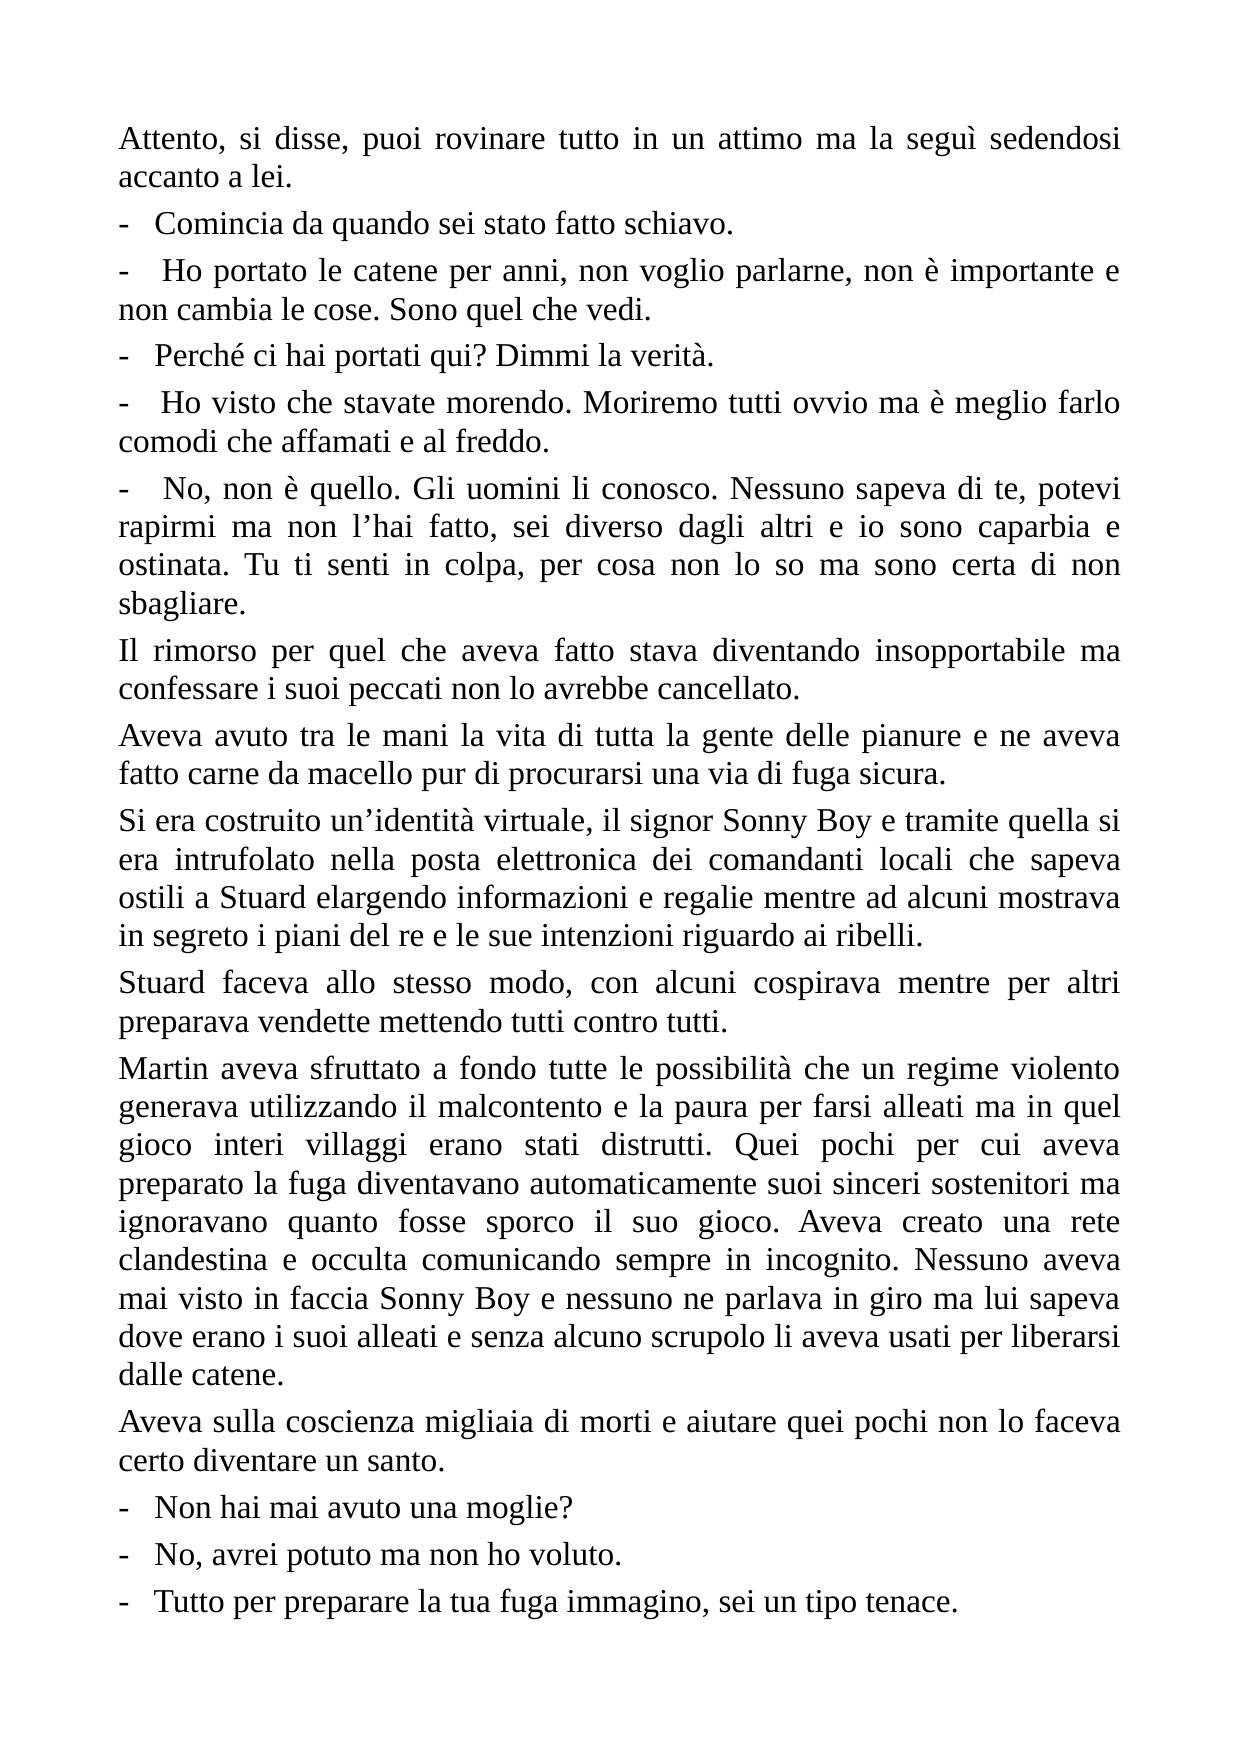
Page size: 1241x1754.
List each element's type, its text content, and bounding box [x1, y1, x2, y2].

text - No, avrei potuto ma non ho voluto. [118, 1534, 1122, 1572]
text - Tutto per preparare la tua fuga immagino, sei un tipo tenace. [118, 1581, 1122, 1619]
text - Ho visto che stavate morendo. Moriremo tutti ovvio ma è meglio farlo comodi che affamati e al freddo. [118, 383, 1122, 459]
text Stuard faceva allo stesso modo, con alcuni cospirava mentre per altri preparava vendette mettendo tutti contro tutti. [118, 963, 1122, 1039]
text - Non hai mai avuto una moglie? [118, 1487, 1122, 1525]
text Aveva avuto tra le mani la vita di tutta la gente delle pianure e ne aveva fatto carne da macello pur di procurarsi una via di fuga sicura. [118, 715, 1122, 792]
text Aveva sulla coscienza migliaia di morti e aiutare quei pochi non lo faceva certo diventare un santo. [118, 1402, 1122, 1478]
text Martin aveva sfruttato a fondo tutte le possibilità che un regime violento generava utilizzando il malcontento e la paura per farsi alleati ma in quel gioco interi villaggi erano stati distrutti. Quei pochi per cui aveva preparato la fuga diventavano automaticamente suoi sinceri sostenitori ma ignoravano quanto fosse sporco il suo gioco. Aveva creato una rete clandestina e occulta comunicando sempre in incognito. Nessuno aveva mai visto in faccia Sonny Boy e nessuno ne parlava in giro ma lui sapeva dove erano i suoi alleati e senza alcuno scrupolo li aveva usati per liberarsi dalle catene. [118, 1048, 1122, 1393]
text - Comincia da quando sei stato fatto schiavo. [118, 203, 1122, 242]
text - No, non è quello. Gli uomini li conosco. Nessuno sapeva di te, potevi rapirmi ma non l’hai fatto, sei diverso dagli altri e io sono caparbia e ostinata. Tu ti senti in colpa, per cosa non lo so ma sono certa di non sbagliare. [118, 468, 1122, 621]
text Si era costruito un’identità virtuale, il signor Sonny Boy e tramite quella si era intrufolato nella posta elettronica dei comandanti locali che sapeva ostili a Stuard elargendo informazioni e regalie mentre ad alcuni mostrava in segreto i piani del re e le sue intenzioni riguardo ai ribelli. [118, 801, 1122, 954]
text Il rimorso per quel che aveva fatto stava diventando insopportabile ma confessare i suoi peccati non lo avrebbe cancellato. [118, 630, 1122, 707]
text - Ho portato le catene per anni, non voglio parlarne, non è importante e non cambia le cose. Sono quel che vedi. [118, 250, 1122, 327]
text - Perché ci hai portati qui? Dimmi la verità. [118, 336, 1122, 374]
text Attento, si disse, puoi rovinare tutto in un attimo ma la seguì sedendosi accanto a lei. [118, 118, 1122, 195]
